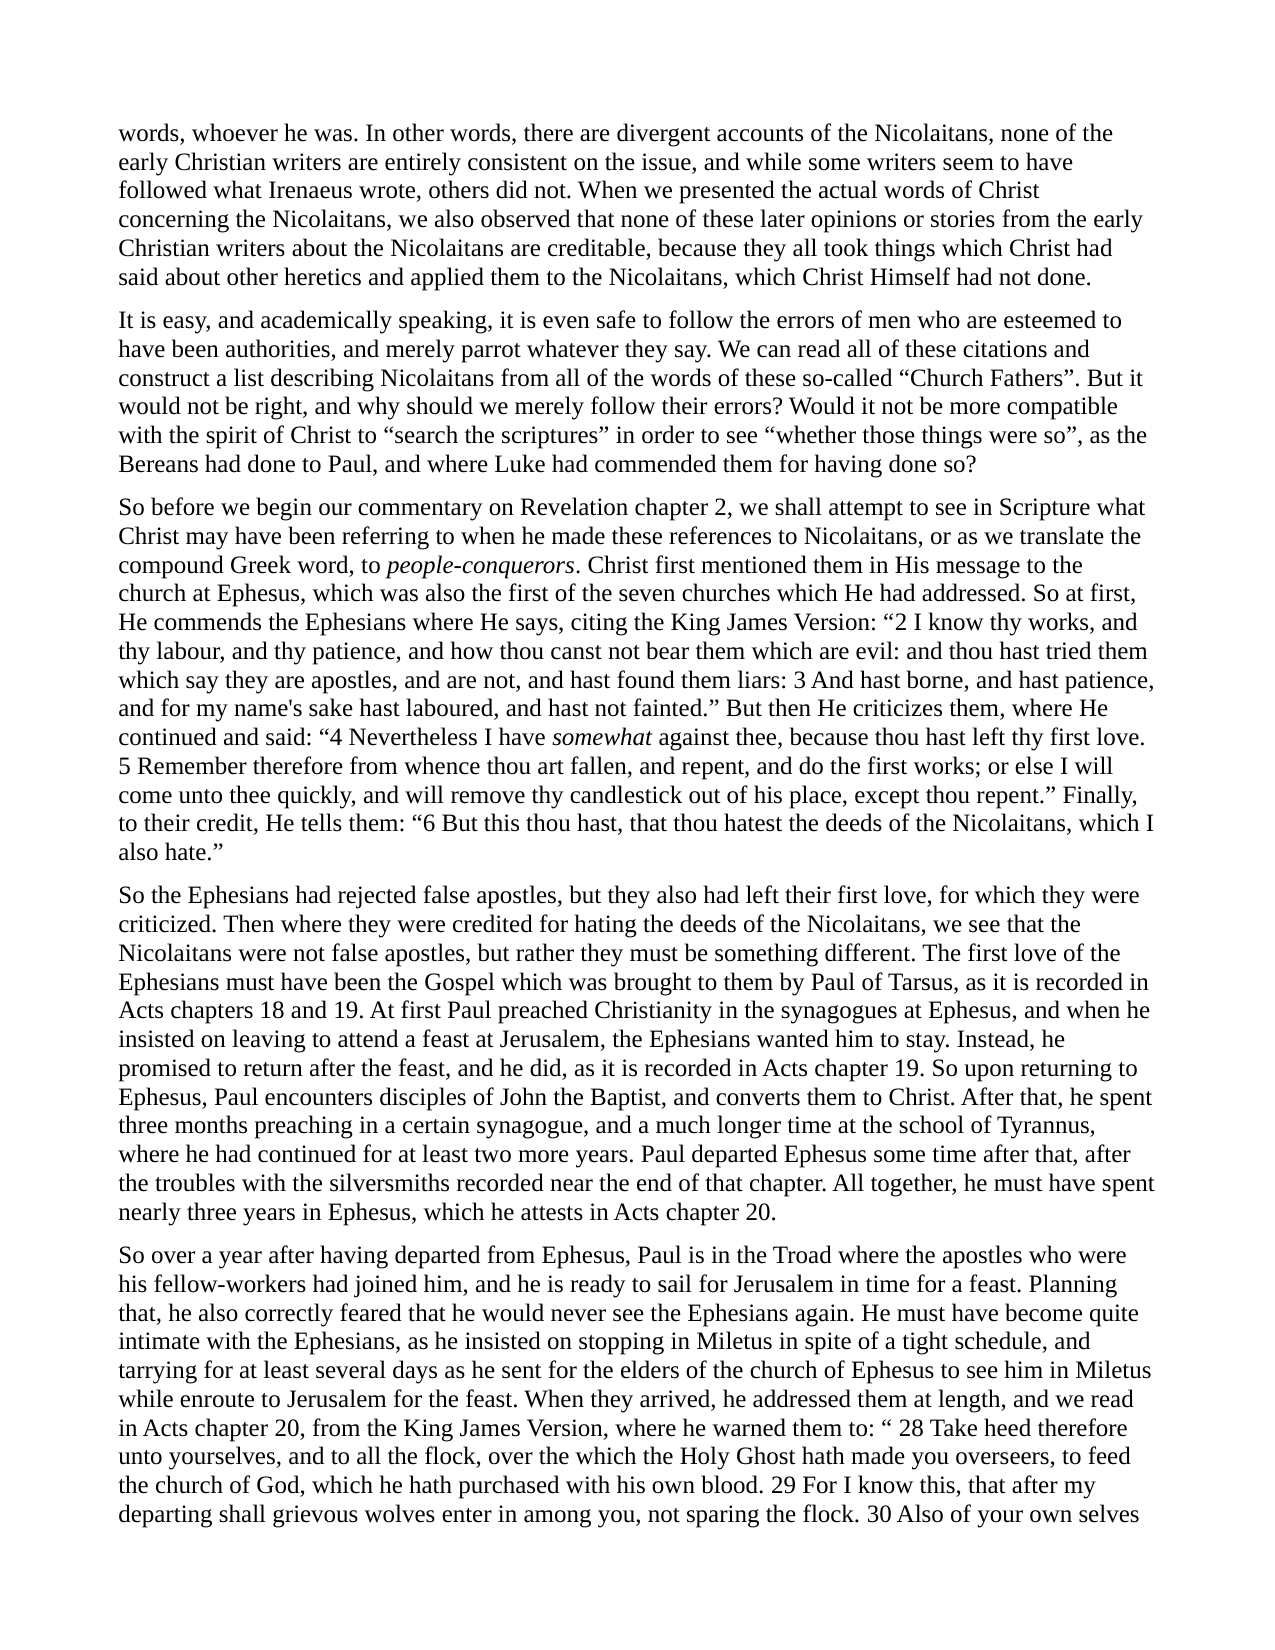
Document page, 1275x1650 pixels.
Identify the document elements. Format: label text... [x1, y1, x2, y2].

text So the Ephesians had rejected false apostles, but they also had left their first love, for which they were criticized. Then where they were credited for hating the deeds of the Nicolaitans, we see that the Nicolaitans were not false apostles, but rather they must be something different. The first love of the Ephesians must have been the Gospel which was brought to them by Paul of Tarsus, as it is recorded in Acts chapters 18 and 19. At first Paul preached Christianity in the synagogues at Ephesus, and when he insisted on leaving to attend a feast at Jerusalem, the Ephesians wanted him to stay. Instead, he promised to return after the feast, and he did, as it is recorded in Acts chapter 19. So upon returning to Ephesus, Paul encounters disciples of John the Baptist, and converts them to Christ. After that, he spent three months preaching in a certain synagogue, and a much longer time at the school of Tyrannus, where he had continued for at least two more years. Paul departed Ephesus some time after that, after the troubles with the silversmiths recorded near the end of that chapter. All together, he must have spent nearly three years in Ephesus, which he attests in Acts chapter 20. [118, 881, 1157, 1226]
text So over a year after having departed from Ephesus, Paul is in the Troad where the apostles who were his fellow-workers had joined him, and he is ready to sail for Jerusalem in time for a feast. Planning that, he also correctly feared that he would never see the Ephesians again. He must have become quite intimate with the Ephesians, as he insisted on stopping in Miletus in spite of a tight schedule, and tarrying for at least several days as he sent for the elders of the church of Ephesus to see him in Miletus while enroute to Jerusalem for the feast. When they arrived, he addressed them at length, and we read in Acts chapter 20, from the King James Version, where he warned them to: “ 28 Take heed therefore unto yourselves, and to all the flock, over the which the Holy Ghost hath made you overseers, to feed the church of God, which he hath purchased with his own blood. 29 For I know this, that after my departing shall grievous wolves enter in among you, not sparing the flock. 30 Also of your own selves [118, 1240, 1157, 1528]
text It is easy, and academically speaking, it is even safe to follow the errors of men who are esteemed to have been authorities, and merely parrot whatever they say. We can read all of these citations and construct a list describing Nicolaitans from all of the words of these so-called “Church Fathers”. But it would not be right, and why should we merely follow their errors? Would it not be more compatible with the spirit of Christ to “search the scriptures” in order to see “whether those things were so”, as the Bereans had done to Paul, and where Luke had commended them for having done so? [118, 305, 1157, 478]
text words, whoever he was. In other words, there are divergent accounts of the Nicolaitans, none of the early Christian writers are entirely consistent on the issue, and while some writers seem to have followed what Irenaeus wrote, others did not. When we presented the actual words of Christ concerning the Nicolaitans, we also observed that none of these later opinions or stories from the early Christian writers about the Nicolaitans are creditable, because they all took things which Christ had said about other heretics and applied them to the Nicolaitans, which Christ Himself had not done. [118, 118, 1157, 291]
text So before we begin our commentary on Revelation chapter 2, we shall attempt to see in Scripture what Christ may have been referring to when he made these references to Nicolaitans, or as we translate the compound Greek word, to people-conquerors. Christ first mentioned them in His message to the church at Ephesus, which was also the first of the seven churches which He had addressed. So at first, He commends the Ephesians where He says, citing the King James Version: “2 I know thy works, and thy labour, and thy patience, and how thou canst not bear them which are evil: and thou hast tried them which say they are apostles, and are not, and hast found them liars: 3 And hast borne, and hast patience, and for my name's sake hast laboured, and hast not fainted.” But then He criticizes them, where He continued and said: “4 Nevertheless I have somewhat against thee, because thou hast left thy first love. 5 Remember therefore from whence thou art fallen, and repent, and do the first works; or else I will come unto thee quickly, and will remove thy candlestick out of his place, except thou repent.” Finally, to their credit, He tells them: “6 But this thou hast, that thou hatest the deeds of the Nicolaitans, which I also hate.” [118, 492, 1157, 866]
